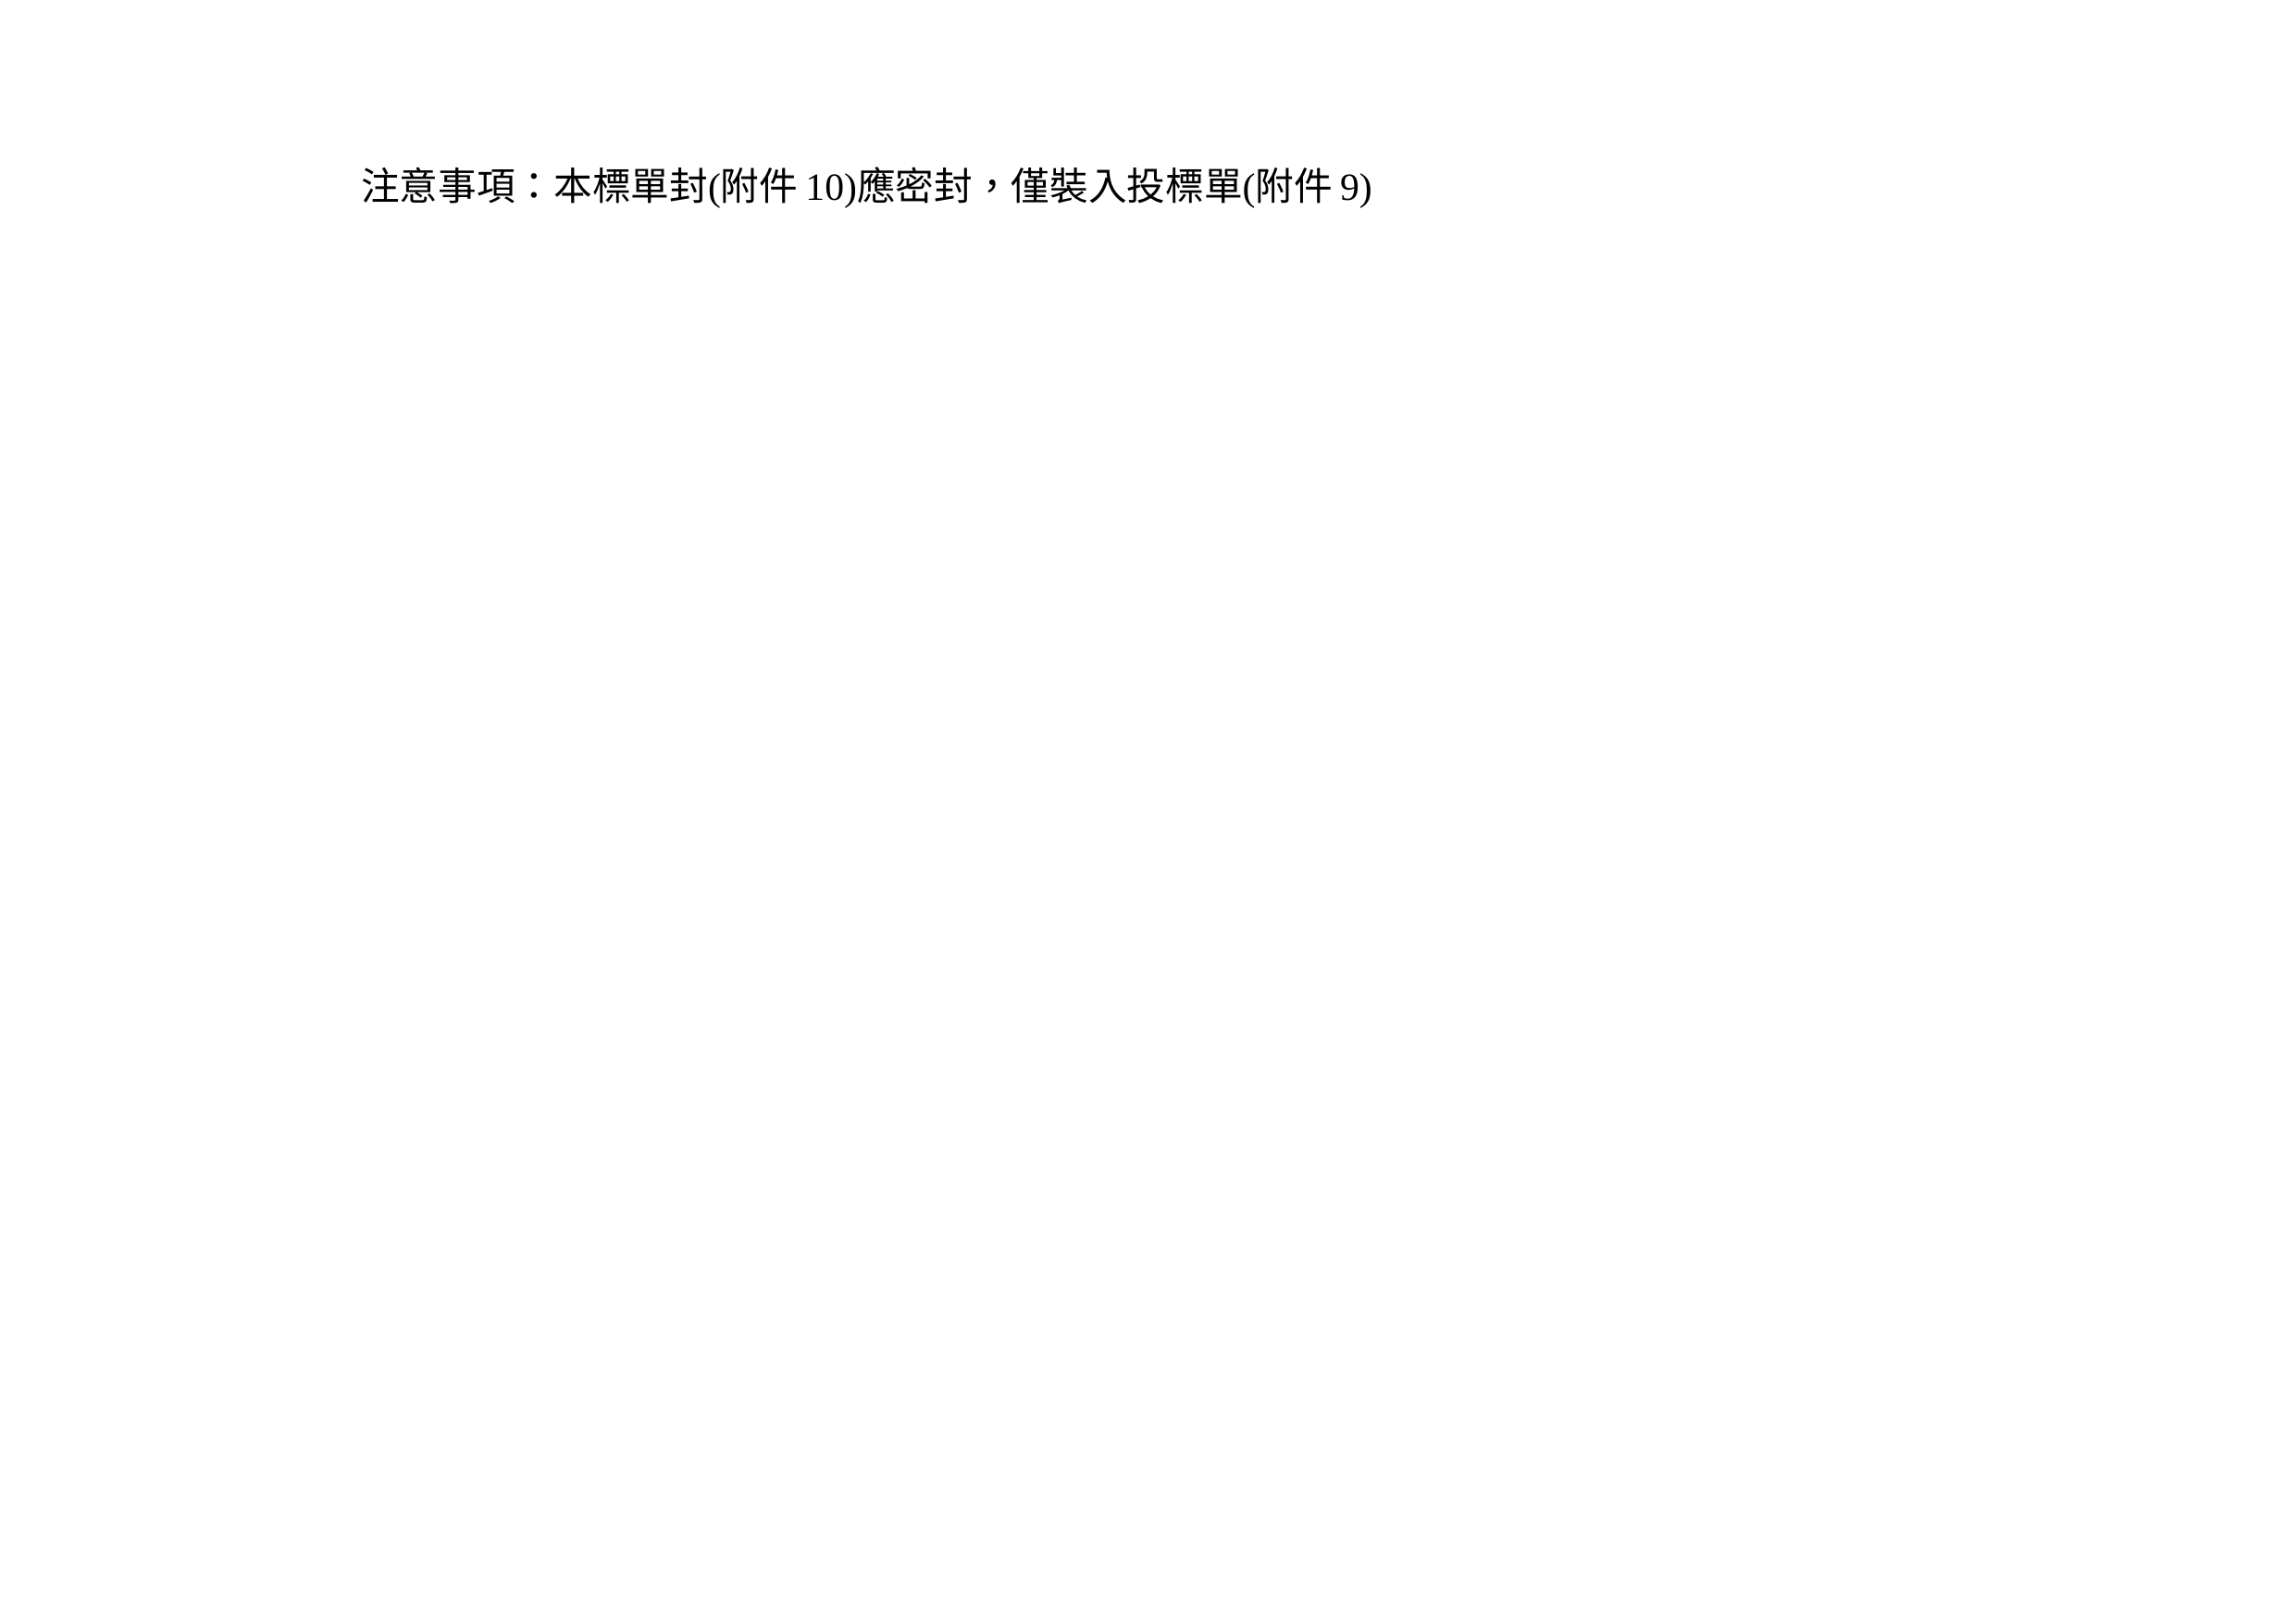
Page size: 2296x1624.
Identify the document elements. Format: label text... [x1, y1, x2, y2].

text 注意事項：本標單封(附件10)應密封，僅裝入投標單(附件9) [361, 155, 2186, 212]
